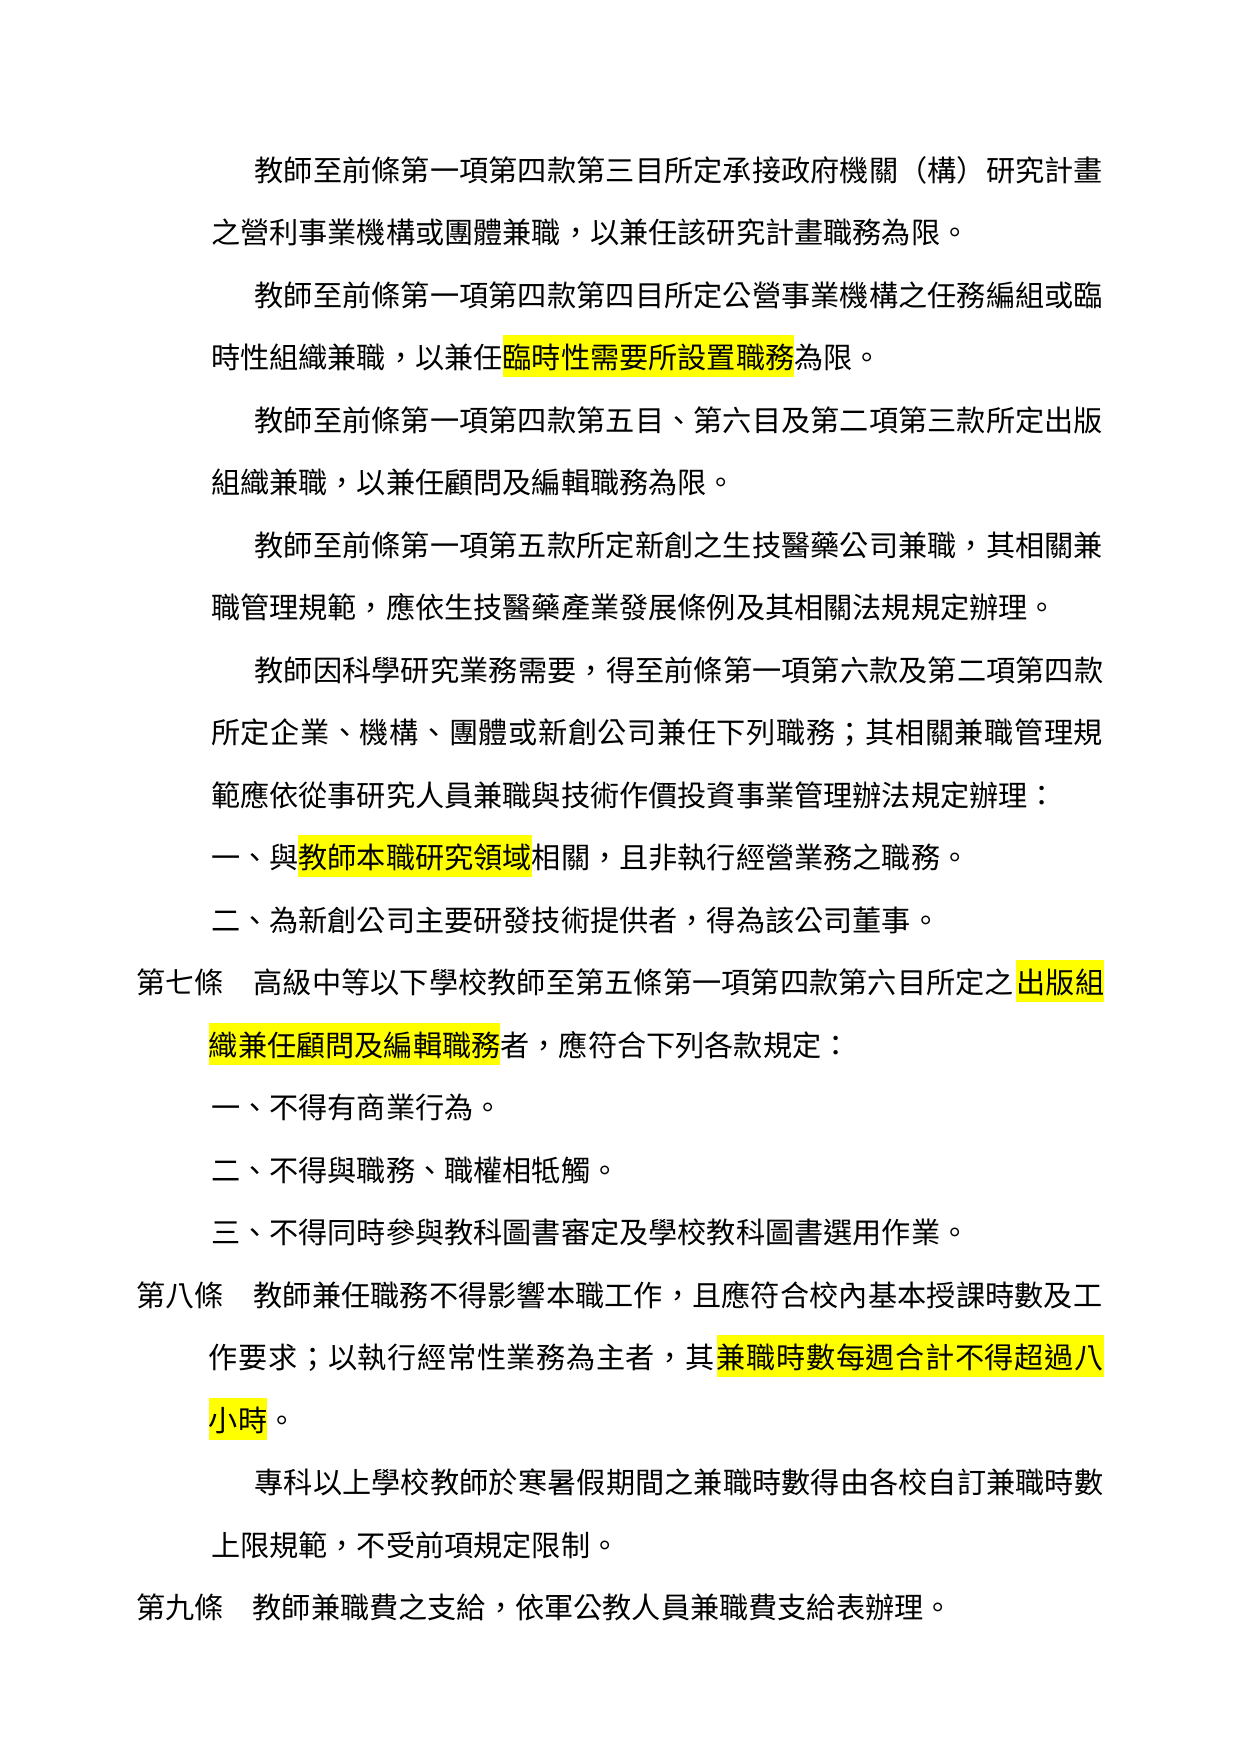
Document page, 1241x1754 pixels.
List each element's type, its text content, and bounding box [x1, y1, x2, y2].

text 專科以上學校教師於寒暑假期間之兼職時數得由各校自訂兼職時數上限規範，不受前項規定限制。 [211, 1439, 1104, 1564]
list 不得同時參與教科圖書審定及學校教科圖書選用作業。 [211, 1189, 1104, 1252]
list 為新創公司主要研發技術提供者，得為該公司董事。 [211, 877, 1104, 939]
text 教師至前條第一項第四款第三目所定承接政府機關（構）研究計畫之營利事業機構或團體兼職，以兼任該研究計畫職務為限。 [211, 127, 1104, 252]
text 第八條 教師兼任職務不得影響本職工作，且應符合校內基本授課時數及工作要求；以執行經常性業務為主者，其兼職時數每週合計不得超過八小時。 [136, 1252, 1104, 1439]
text 教師因科學研究業務需要，得至前條第一項第六款及第二項第四款所定企業、機構、團體或新創公司兼任下列職務；其相關兼職管理規範應依從事研究人員兼職與技術作價投資事業管理辦法規定辦理： [211, 627, 1104, 814]
text 教師至前條第一項第五款所定新創之生技醫藥公司兼職，其相關兼職管理規範，應依生技醫藥產業發展條例及其相關法規規定辦理。 [211, 502, 1104, 627]
text 教師至前條第一項第四款第四目所定公營事業機構之任務編組或臨時性組織兼職，以兼任臨時性需要所設置職務為限。 [211, 252, 1104, 377]
text 第九條 教師兼職費之支給，依軍公教人員兼職費支給表辦理。 [136, 1564, 1104, 1627]
list 與教師本職研究領域相關，且非執行經營業務之職務。 [211, 814, 1104, 877]
list 不得有商業行為。 [211, 1064, 1104, 1127]
text 教師至前條第一項第四款第五目、第六目及第二項第三款所定出版組織兼職，以兼任顧問及編輯職務為限。 [211, 377, 1104, 502]
text 第七條 高級中等以下學校教師至第五條第一項第四款第六目所定之出版組織兼任顧問及編輯職務者，應符合下列各款規定： [136, 939, 1104, 1064]
list 不得與職務、職權相牴觸。 [211, 1127, 1104, 1189]
